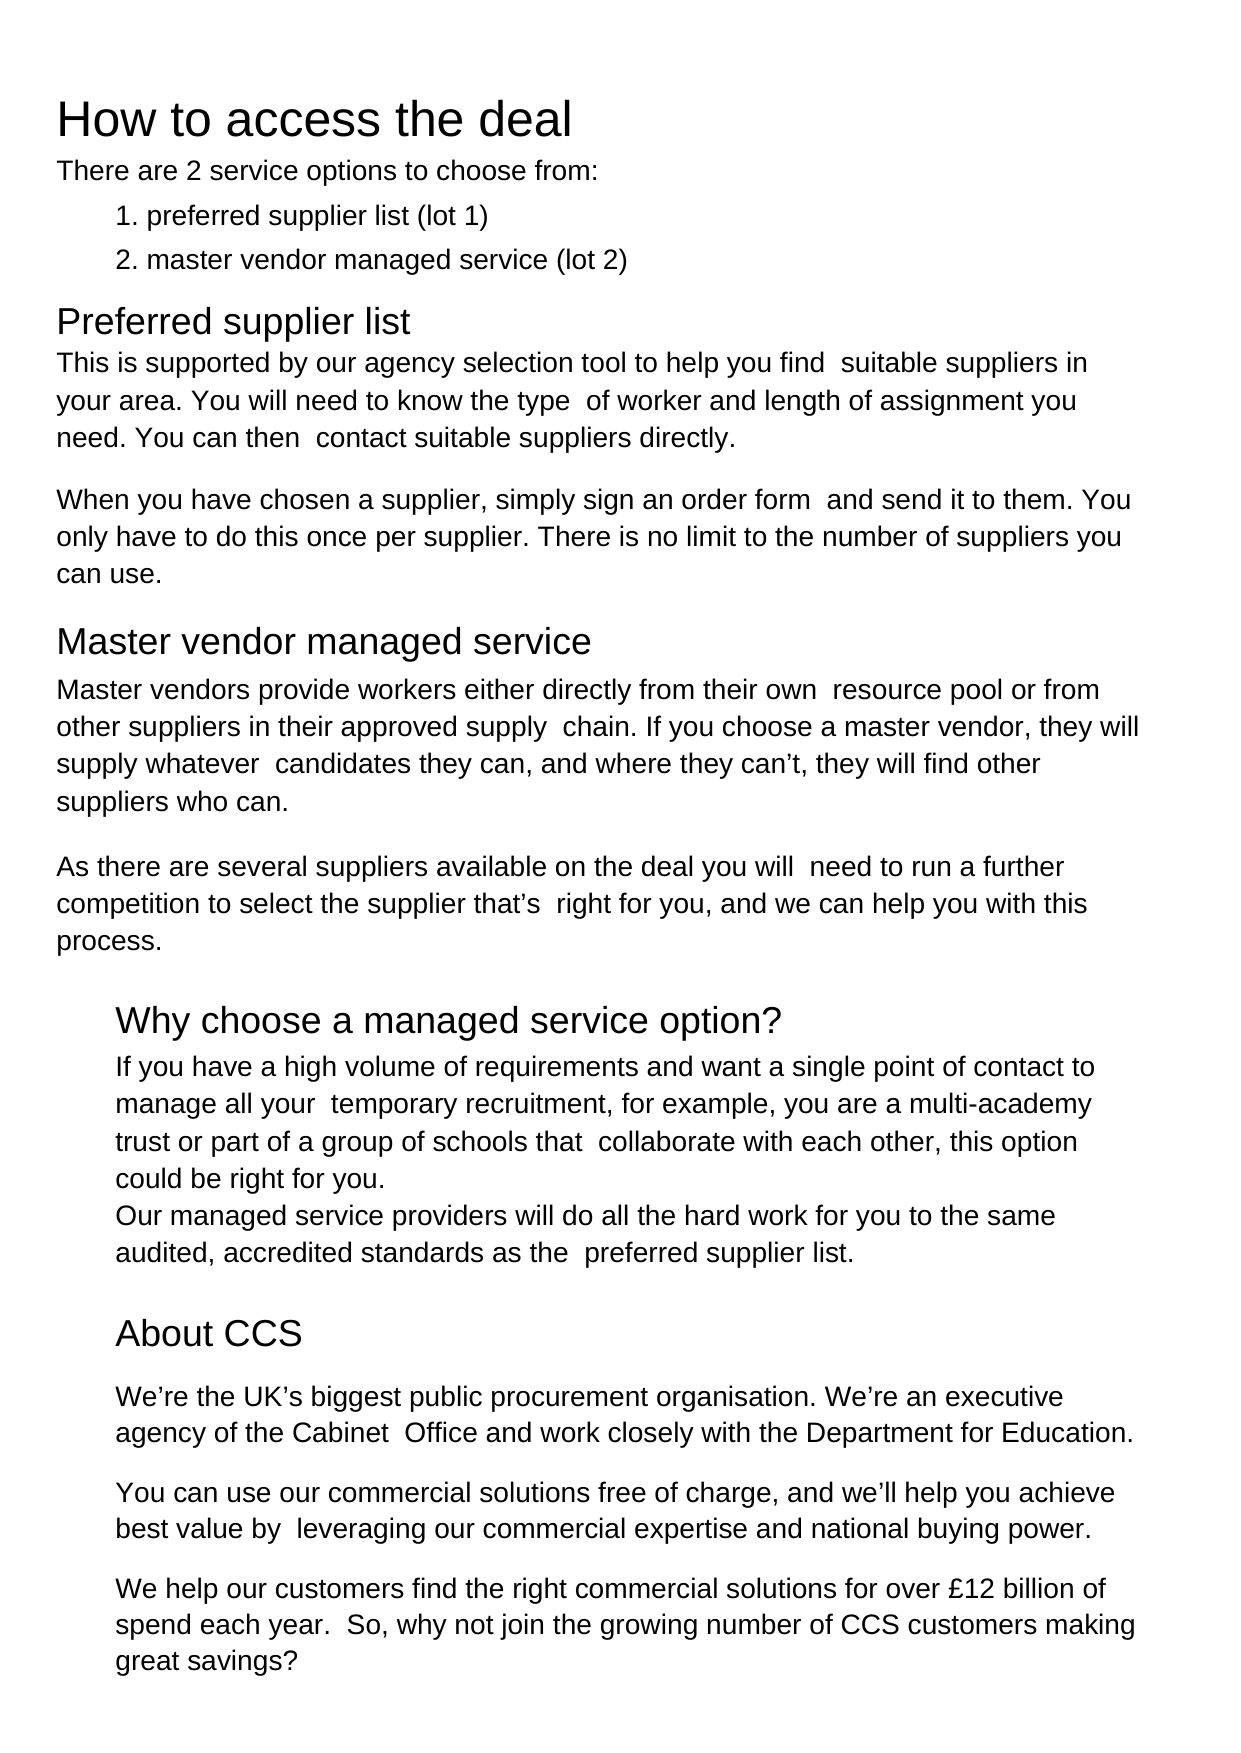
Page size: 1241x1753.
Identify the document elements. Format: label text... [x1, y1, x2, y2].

subtitle Master vendor managed service [56, 619, 1149, 662]
text 2. master vendor managed service (lot 2) [115, 243, 1149, 276]
text This is supported by our agency selection tool to help you find suitable suppliers in your area. You will need to know the type of worker and length of assignment you need. You can then contact suitable suppliers directly. [56, 346, 1149, 453]
subtitle How to access the deal [56, 89, 1149, 147]
text You can use our commercial solutions free of charge, and we’ll help you achieve best value by leveraging our commercial expertise and national buying power. [115, 1476, 1149, 1544]
text As there are several suppliers available on the deal you will need to run a further competition to select the supplier that’s right for you, and we can help you with this process. [56, 849, 1149, 956]
text Master vendors provide workers either directly from their own resource pool or from other suppliers in their approved supply chain. If you choose a master vendor, they will supply whatever candidates they can, and where they can’t, they will find other suppliers who can. [56, 673, 1149, 817]
text We’re the UK’s biggest public procurement organisation. We’re an executive agency of the Cabinet Office and work closely with the Department for Education. [115, 1380, 1149, 1448]
text Our managed service providers will do all the hard work for you to the same audited, accredited standards as the preferred supplier list. [115, 1199, 1149, 1268]
text When you have chosen a supplier, simply sign an order form and send it to them. You only have to do this once per supplier. There is no limit to the number of suppliers you can use. [56, 483, 1149, 589]
subtitle Preferred supplier list [56, 299, 1149, 342]
subtitle Why choose a managed service option? [115, 999, 1149, 1042]
text If you have a high volume of requirements and want a single point of contact to manage all your temporary recruitment, for example, you are a multi-academy trust or part of a group of schools that collaborate with each other, this option could be right for you. [115, 1050, 1149, 1194]
subtitle About CCS [115, 1311, 1149, 1354]
text There are 2 service options to choose from: [56, 154, 1149, 187]
text 1. preferred supplier list (lot 1) [115, 199, 1149, 231]
text We help our customers find the right commercial solutions for over £12 billion of spend each year. So, why not join the growing number of CCS customers making great savings? [115, 1572, 1149, 1676]
